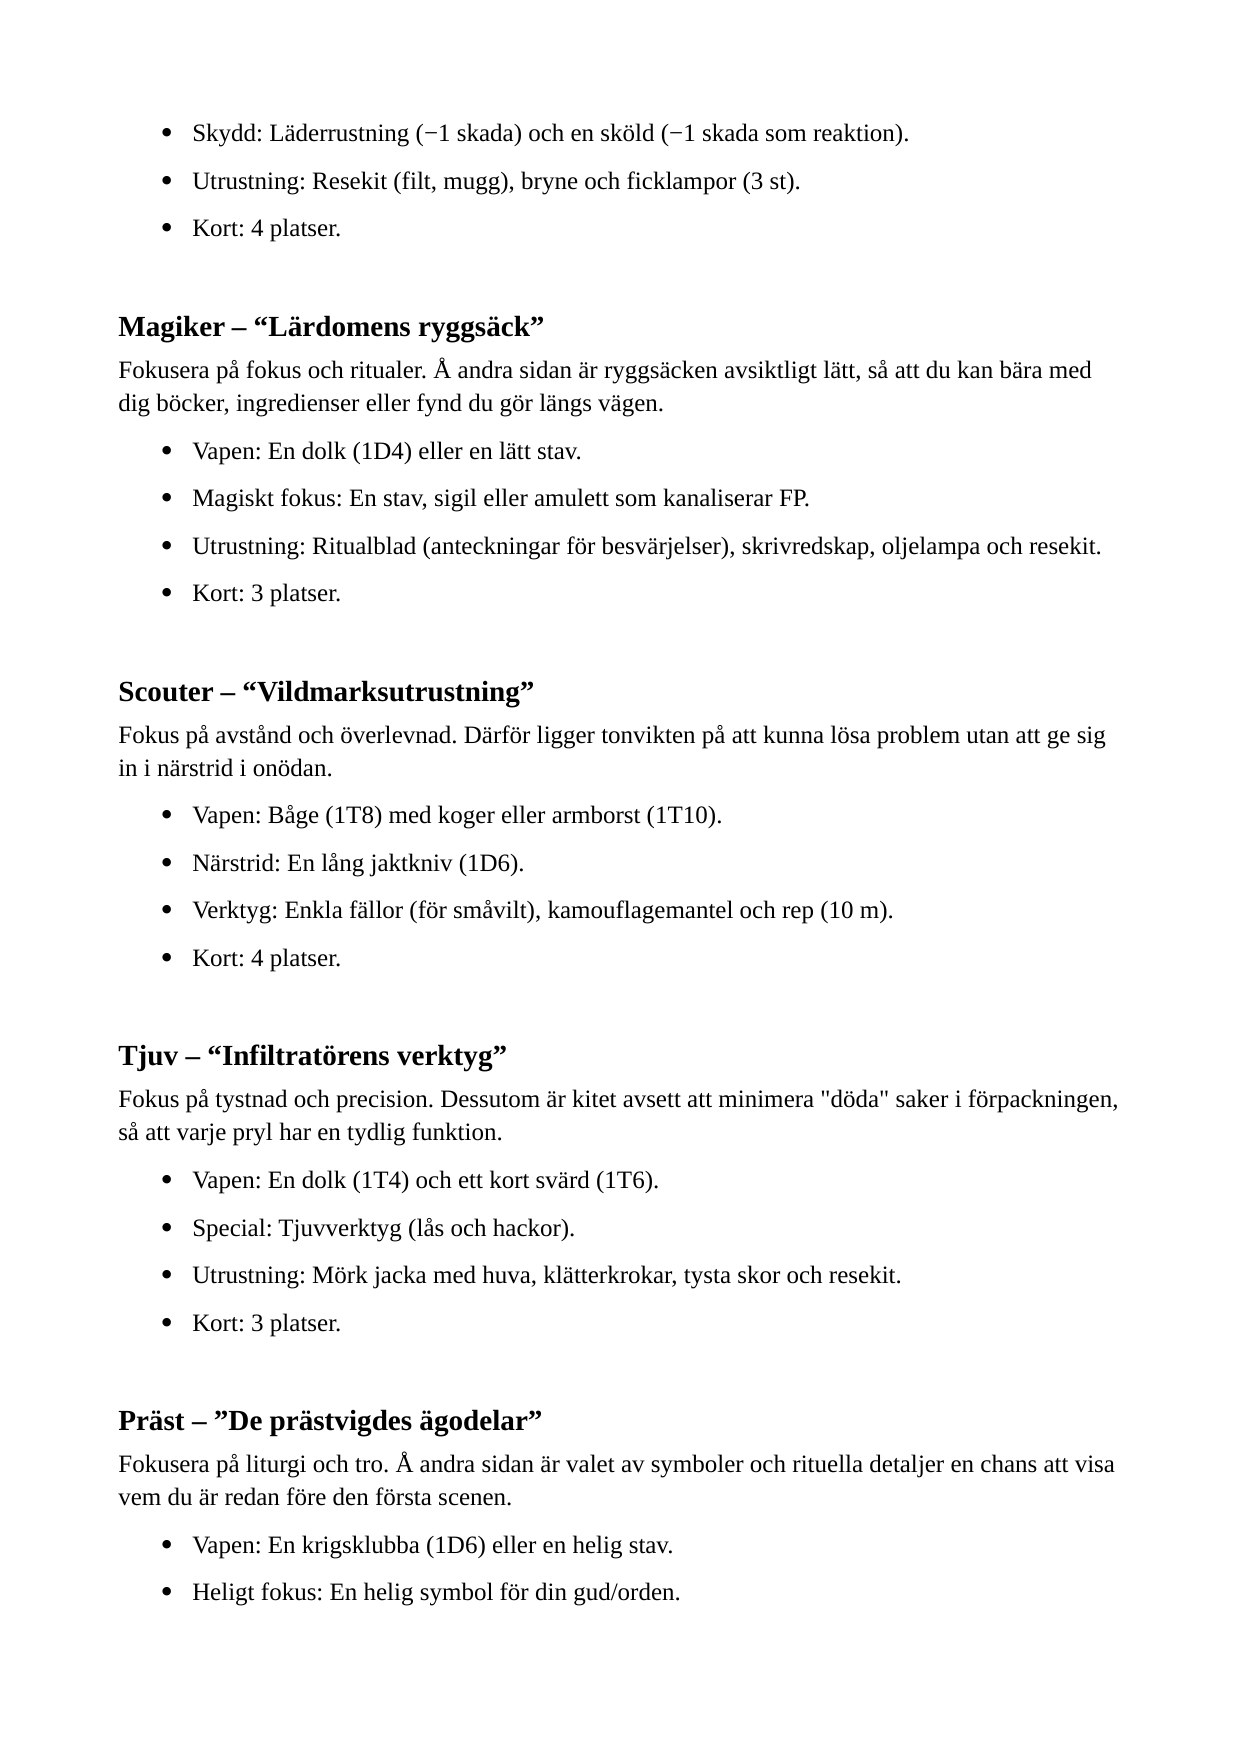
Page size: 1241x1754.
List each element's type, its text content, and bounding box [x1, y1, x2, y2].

subtitle Magiker – “Lärdomens ryggsäck” [118, 309, 1122, 343]
subtitle Tjuv – “Infiltratörens verktyg” [118, 1038, 1122, 1072]
list Vapen: En dolk (1D4) eller en lätt stav. [162, 436, 1122, 464]
list Utrustning: Resekit (filt, mugg), bryne och ficklampor (3 st). [162, 166, 1122, 194]
list Närstrid: En lång jaktkniv (1D6). [162, 848, 1122, 877]
list Utrustning: Ritualblad (anteckningar för besvärjelser), skrivredskap, oljelampa och resekit. [162, 531, 1122, 560]
list Utrustning: Mörk jacka med huva, klätterkrokar, tysta skor och resekit. [162, 1260, 1122, 1289]
list Special: Tjuvverktyg (lås och hackor). [162, 1213, 1122, 1241]
list Verktyg: Enkla fällor (för småvilt), kamouflagemantel och rep (10 m). [162, 896, 1122, 924]
list Magiskt fokus: En stav, sigil eller amulett som kanaliserar FP. [162, 483, 1122, 512]
list Kort: 4 platser. [162, 213, 1122, 242]
list Vapen: Båge (1T8) med koger eller armborst (1T10). [162, 800, 1122, 829]
list Vapen: En dolk (1T4) och ett kort svärd (1T6). [162, 1165, 1122, 1194]
text Fokusera på fokus och ritualer. Å andra sidan är ryggsäcken avsiktligt lätt, så att du kan bära med dig böcker, ingredienser eller fynd du gör längs vägen. [118, 355, 1122, 417]
subtitle Präst – ”De prästvigdes ägodelar” [118, 1403, 1122, 1437]
list Kort: 3 platser. [162, 578, 1122, 607]
text Fokusera på liturgi och tro. Å andra sidan är valet av symboler och rituella detaljer en chans att visa vem du är redan före den första scenen. [118, 1449, 1122, 1511]
list Kort: 4 platser. [162, 943, 1122, 972]
text Fokus på tystnad och precision. Dessutom är kitet avsett att minimera "döda" saker i förpackningen, så att varje pryl har en tydlig funktion. [118, 1084, 1122, 1146]
list Vapen: En krigsklubba (1D6) eller en helig stav. [162, 1530, 1122, 1558]
list Skydd: Läderrustning (−1 skada) och en sköld (−1 skada som reaktion). [162, 118, 1122, 147]
text Fokus på avstånd och överlevnad. Därför ligger tonvikten på att kunna lösa problem utan att ge sig in i närstrid i onödan. [118, 720, 1122, 782]
list Kort: 3 platser. [162, 1308, 1122, 1337]
list Heligt fokus: En helig symbol för din gud/orden. [162, 1577, 1122, 1606]
subtitle Scouter – “Vildmarksutrustning” [118, 674, 1122, 707]
